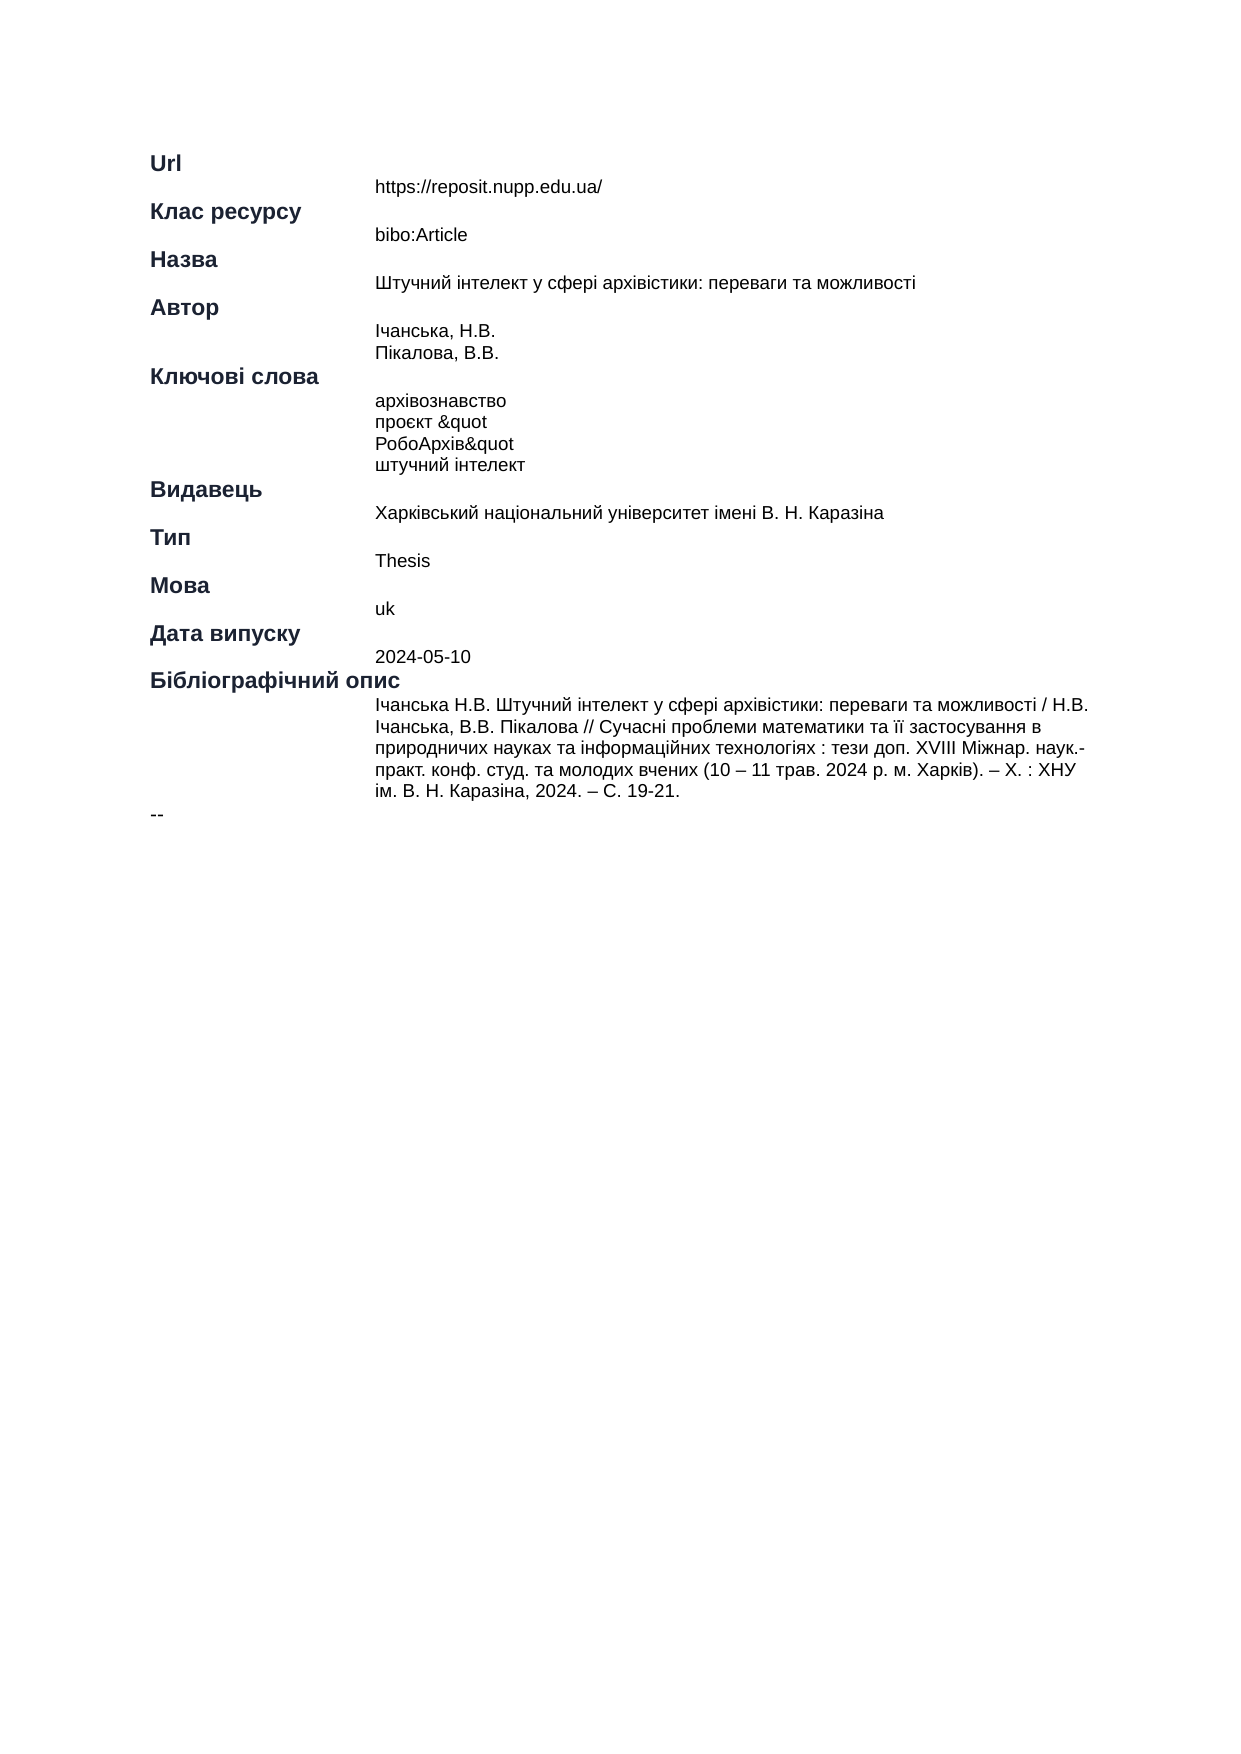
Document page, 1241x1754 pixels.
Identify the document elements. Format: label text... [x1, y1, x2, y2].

text bibo:Article [375, 224, 1090, 246]
text Видавець [150, 476, 1090, 502]
text Штучний інтелект у сфері архівістики: переваги та можливості [375, 272, 1090, 294]
text Бібліографічний опис [150, 667, 1090, 694]
text Дата випуску [150, 619, 1090, 646]
text штучний інтелект [375, 454, 1090, 476]
text проєкт &quot [375, 411, 1090, 433]
text Автор [150, 294, 1090, 320]
text uk [375, 598, 1090, 619]
text архівознавство [375, 389, 1090, 411]
text Url [150, 150, 1090, 176]
text Ключові слова [150, 363, 1090, 389]
text Тип [150, 524, 1090, 550]
text РобоАрхів&quot [375, 433, 1090, 454]
text Ічанська, Н.В. [375, 320, 1090, 342]
text Харківський національний університет імені В. Н. Каразіна [375, 502, 1090, 524]
text Назва [150, 246, 1090, 272]
text Ічанська Н.В. Штучний інтелект у сфері архівістики: переваги та можливості / Н.В. Ічанська, В.В. Пікалова // Сучасні проблеми математики та її застосування в природничих науках та інформаційних технологіях : тези доп. XVIII Міжнар. наук.-практ. конф. студ. та молодих вчених (10 – 11 трав. 2024 р. м. Харків). – Х. : ХНУ ім. В. Н. Каразіна, 2024. – С. 19-21. [375, 694, 1090, 802]
text -- [150, 802, 1090, 826]
text Клас ресурсу [150, 198, 1090, 224]
text https://reposit.nupp.edu.ua/ [375, 176, 1090, 198]
text Пікалова, В.В. [375, 342, 1090, 363]
text 2024-05-10 [375, 646, 1090, 667]
text Thesis [375, 550, 1090, 572]
text Мова [150, 572, 1090, 598]
